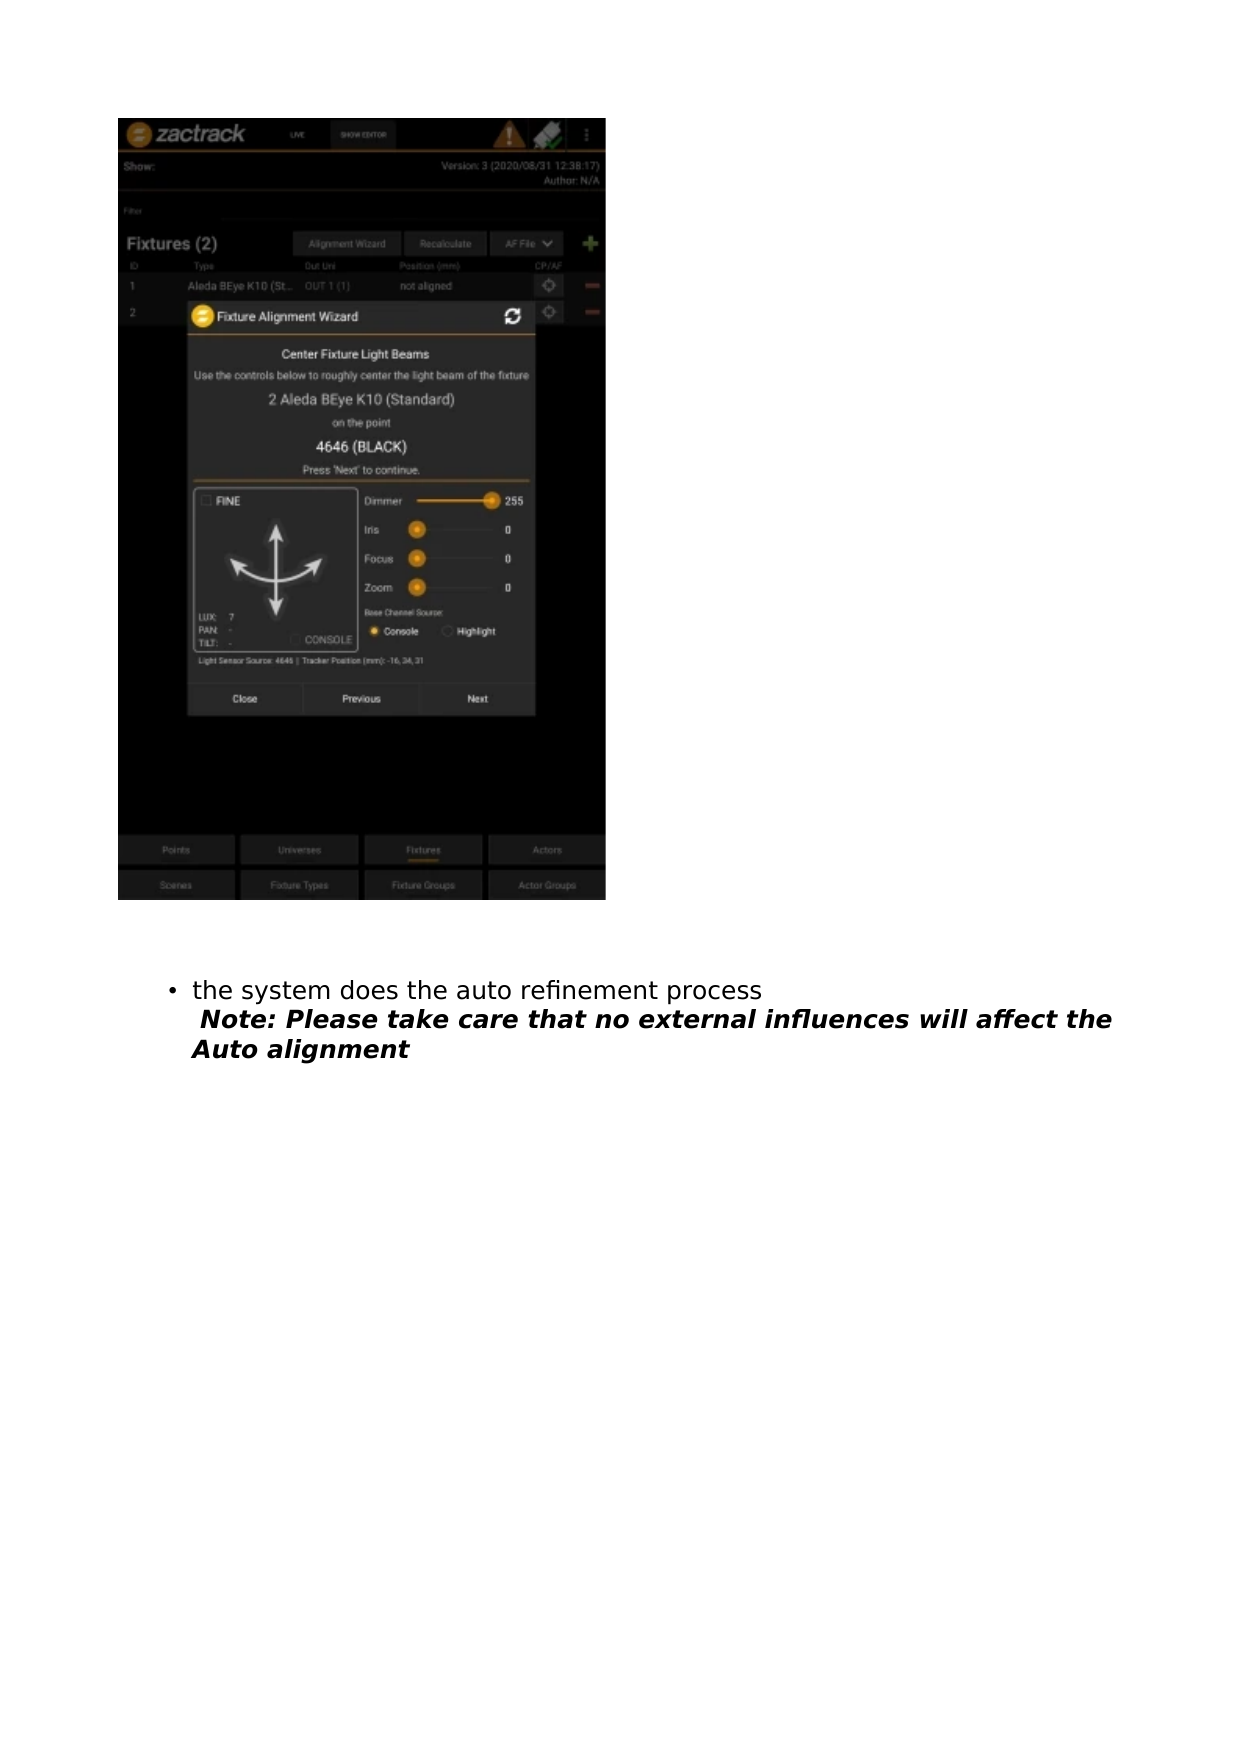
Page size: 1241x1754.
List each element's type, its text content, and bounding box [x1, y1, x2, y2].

list the system does the auto refinement process Note: Please take care that no external influences will affect the Auto alignment [177, 976, 1122, 1064]
picture [118, 118, 606, 900]
